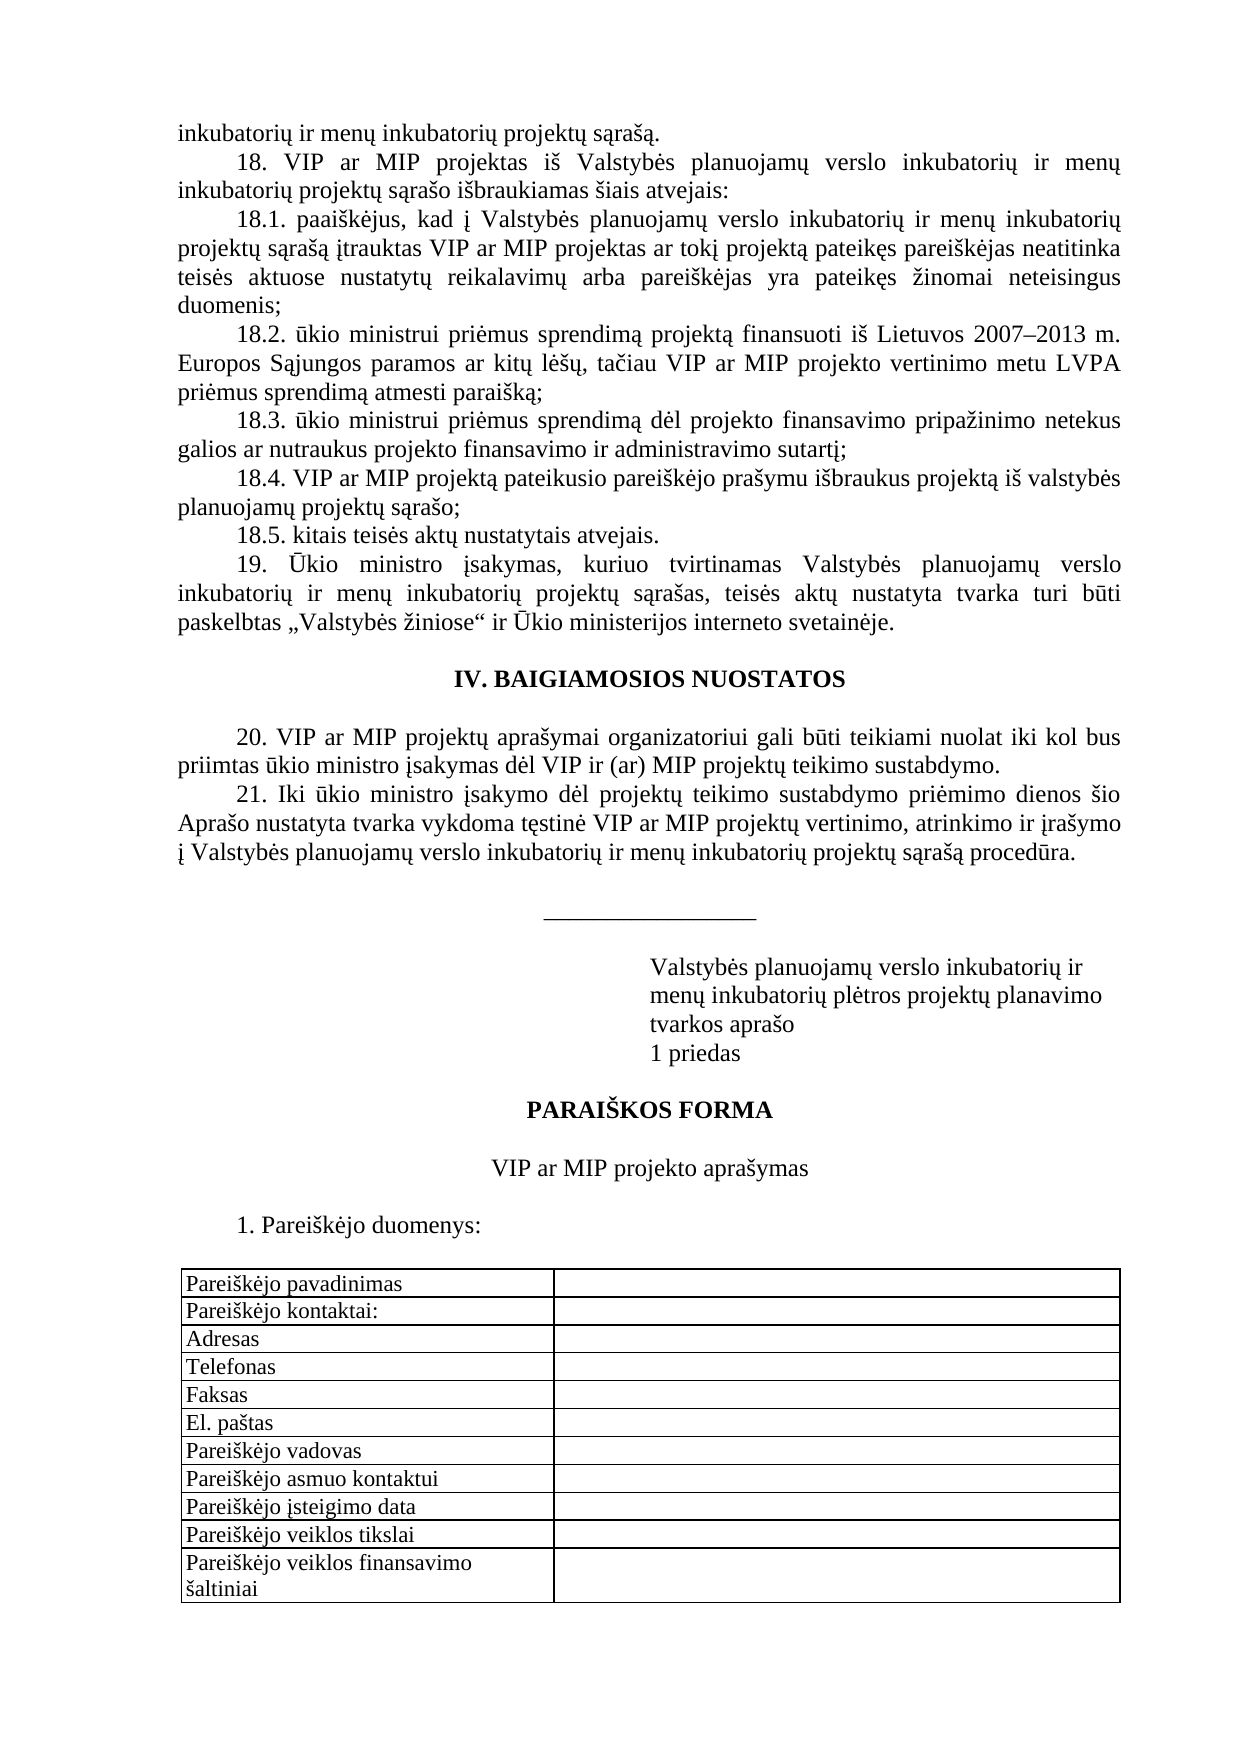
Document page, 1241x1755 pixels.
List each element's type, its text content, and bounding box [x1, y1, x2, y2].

table_cell [555, 1465, 1119, 1491]
table_cell [555, 1298, 1119, 1324]
table_cell Pareiškėjo asmuo kontaktui [182, 1465, 553, 1491]
table_cell [555, 1353, 1119, 1380]
table_cell [555, 1381, 1119, 1408]
table_cell [555, 1409, 1119, 1436]
table_cell [555, 1549, 1119, 1602]
table_cell Telefonas [182, 1353, 553, 1380]
table_cell El. paštas [182, 1409, 553, 1436]
table_cell Pareiškėjo veiklos finansavimo šaltiniai [182, 1549, 553, 1602]
table_cell [555, 1326, 1119, 1352]
text 18.5. kitais teisės aktų nustatytais atvejais. [177, 521, 1122, 549]
table_cell Pareiškėjo kontaktai: [182, 1298, 553, 1324]
text 18.1. paaiškėjus, kad į Valstybės planuojamų verslo inkubatorių ir menų inkubatorių projektų sąrašą įtrauktas VIP ar MIP projektas ar tokį projektą pateikęs pareiškėjas neatitinka teisės aktuose nustatytų reikalavimų arba pareiškėjas yra pateikęs žinomai neteisingus duomenis; [177, 204, 1122, 319]
text IV. BAIGIAMOSIOS NUOSTATOS [177, 664, 1122, 693]
table_cell Pareiškėjo vadovas [182, 1437, 553, 1463]
table_cell Faksas [182, 1381, 553, 1408]
table_cell [555, 1437, 1119, 1463]
text 19. Ūkio ministro įsakymas, kuriuo tvirtinamas Valstybės planuojamų verslo inkubatorių ir menų inkubatorių projektų sąrašas, teisės aktų nustatyta tvarka turi būti paskelbtas „Valstybės žiniose“ ir Ūkio ministerijos interneto svetainėje. [177, 549, 1122, 636]
text 18.3. ūkio ministrui priėmus sprendimą dėl projekto finansavimo pripažinimo netekus galios ar nutraukus projekto finansavimo ir administravimo sutartį; [177, 406, 1122, 463]
text _________________ [177, 894, 1122, 923]
table_cell Pareiškėjo įsteigimo data [182, 1493, 553, 1519]
table_cell [555, 1493, 1119, 1519]
text 1. Pareiškėjo duomenys: [177, 1211, 1122, 1239]
text 20. VIP ar MIP projektų aprašymai organizatoriui gali būti teikiami nuolat iki kol bus priimtas ūkio ministro įsakymas dėl VIP ir (ar) MIP projektų teikimo sustabdymo. [177, 722, 1122, 779]
text inkubatorių ir menų inkubatorių projektų sąrašą. [177, 118, 1122, 147]
text 1 priedas [649, 1038, 1122, 1067]
text PARAIŠKOS FORMA [177, 1096, 1122, 1124]
table_cell Adresas [182, 1326, 553, 1352]
text VIP ar MIP projekto aprašymas [177, 1153, 1122, 1182]
table_cell Pareiškėjo veiklos tikslai [182, 1521, 553, 1547]
text Valstybės planuojamų verslo inkubatorių ir menų inkubatorių plėtros projektų planavimo tvarkos aprašo [649, 952, 1122, 1038]
text 21. Iki ūkio ministro įsakymo dėl projektų teikimo sustabdymo priėmimo dienos šio Aprašo nustatyta tvarka vykdoma tęstinė VIP ar MIP projektų vertinimo, atrinkimo ir įrašymo į Valstybės planuojamų verslo inkubatorių ir menų inkubatorių projektų sąrašą procedūra. [177, 779, 1122, 866]
table_header Pareiškėjo pavadinimas [182, 1270, 553, 1296]
text 18. VIP ar MIP projektas iš Valstybės planuojamų verslo inkubatorių ir menų inkubatorių projektų sąrašo išbraukiamas šiais atvejais: [177, 147, 1122, 204]
text 18.2. ūkio ministrui priėmus sprendimą projektą finansuoti iš Lietuvos 2007–2013 m. Europos Sąjungos paramos ar kitų lėšų, tačiau VIP ar MIP projekto vertinimo metu LVPA priėmus sprendimą atmesti paraišką; [177, 319, 1122, 406]
table_cell [555, 1521, 1119, 1547]
text 18.4. VIP ar MIP projektą pateikusio pareiškėjo prašymu išbraukus projektą iš valstybės planuojamų projektų sąrašo; [177, 463, 1122, 521]
table_header [555, 1270, 1119, 1296]
